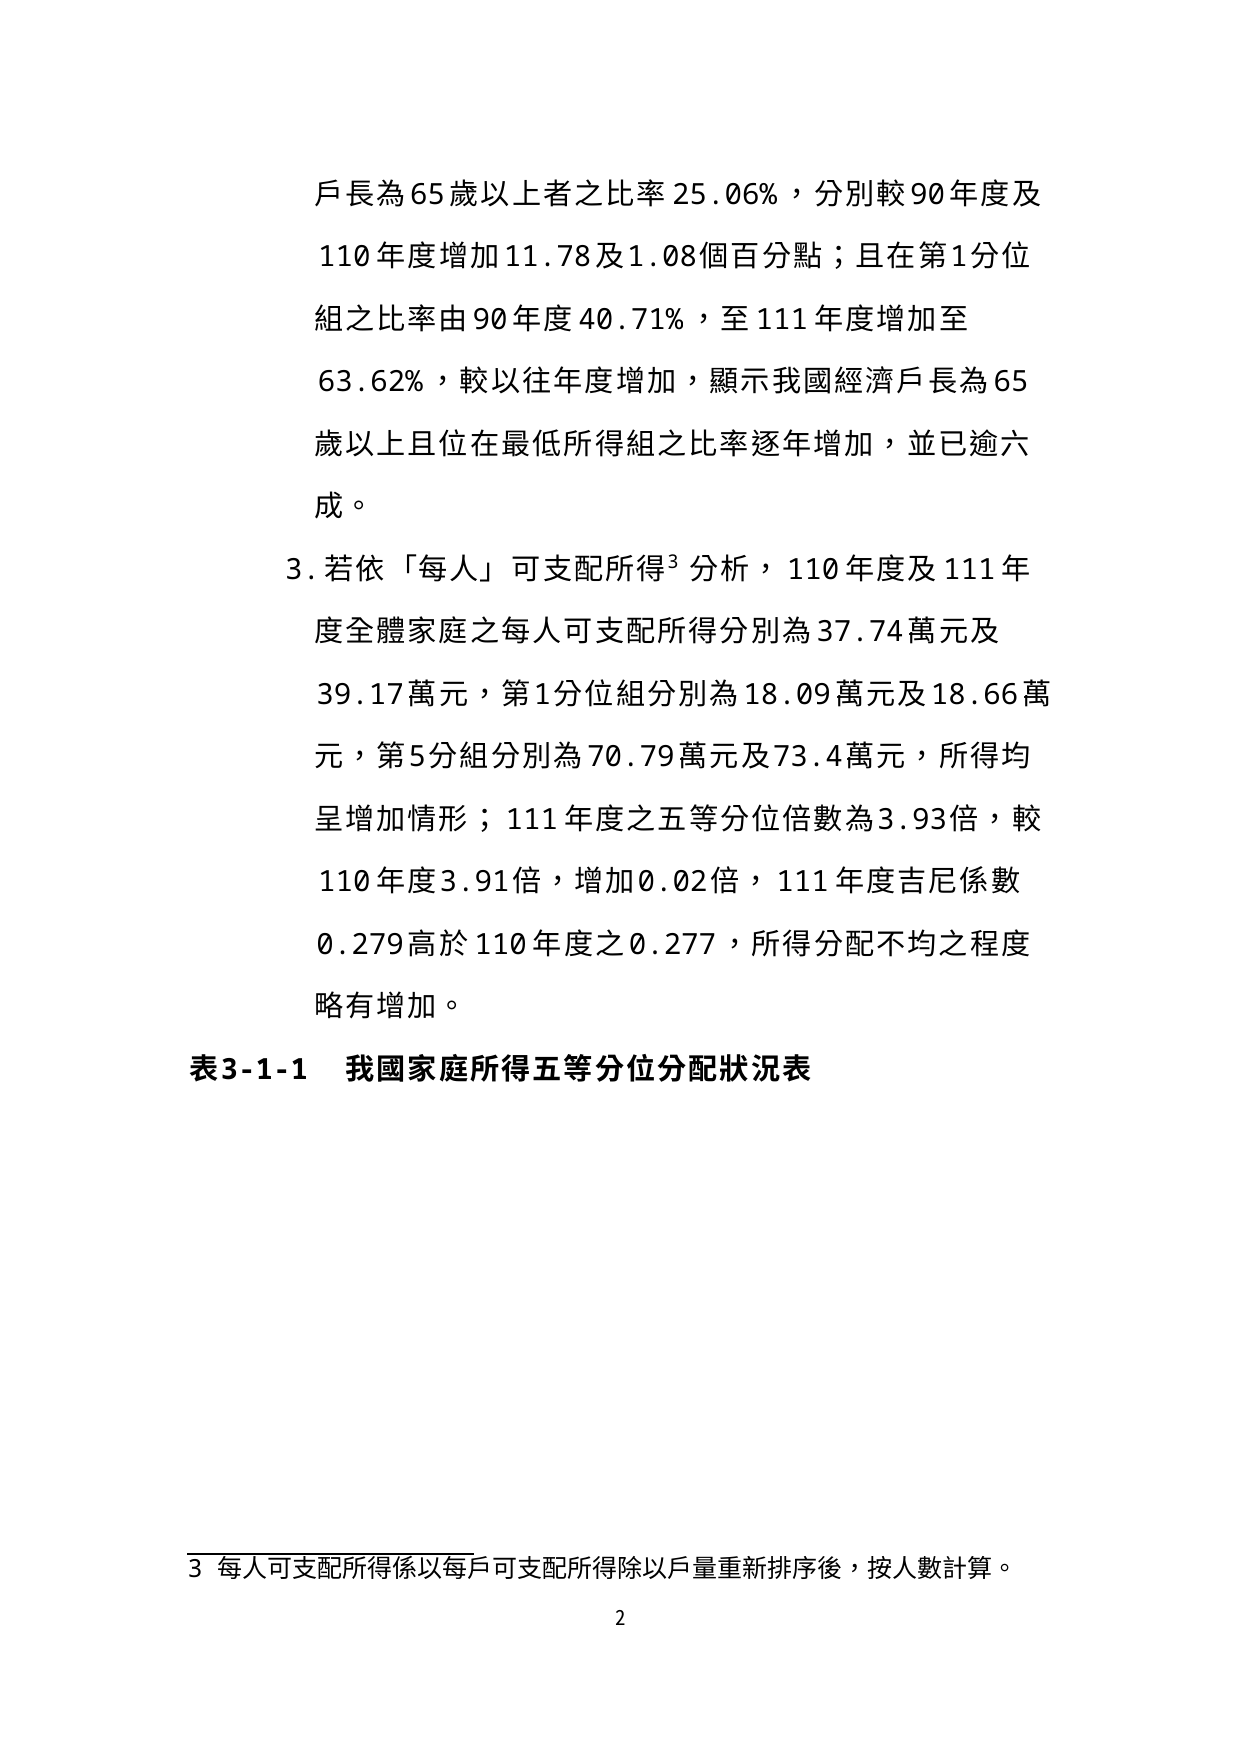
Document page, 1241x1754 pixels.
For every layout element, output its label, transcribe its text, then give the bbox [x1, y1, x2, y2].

text 每人可支配所得係以每戶可支配所得除以戶量重新排序後，按人數計算。 [187, 1554, 1053, 1584]
text 表3-1-1 我國家庭所得五等分位分配狀況表 [188, 1025, 1052, 1087]
text 戶長為65歲以上者之比率25.06%，分別較90年度及110年度增加11.78及1.08個百分點；且在第1分位組之比率由90年度40.71%，至111年度增加至63.62%，較以往年度增加，顯示我國經濟戶長為65歲以上且位在最低所得組之比率逐年增加，並已逾六成。 [276, 150, 1052, 525]
text 3.若依「每人」可支配所得分析，110年度及111年度全體家庭之每人可支配所得分別為37.74萬元及39.17萬元，第1分位組分別為18.09萬元及18.66萬元，第5分組分別為70.79萬元及73.4萬元，所得均呈增加情形；111年度之五等分位倍數為3.93倍，較110年度3.91倍，增加0.02倍，111年度吉尼係數0.279高於110年度之0.277，所得分配不均之程度略有增加。 [276, 525, 1052, 1025]
